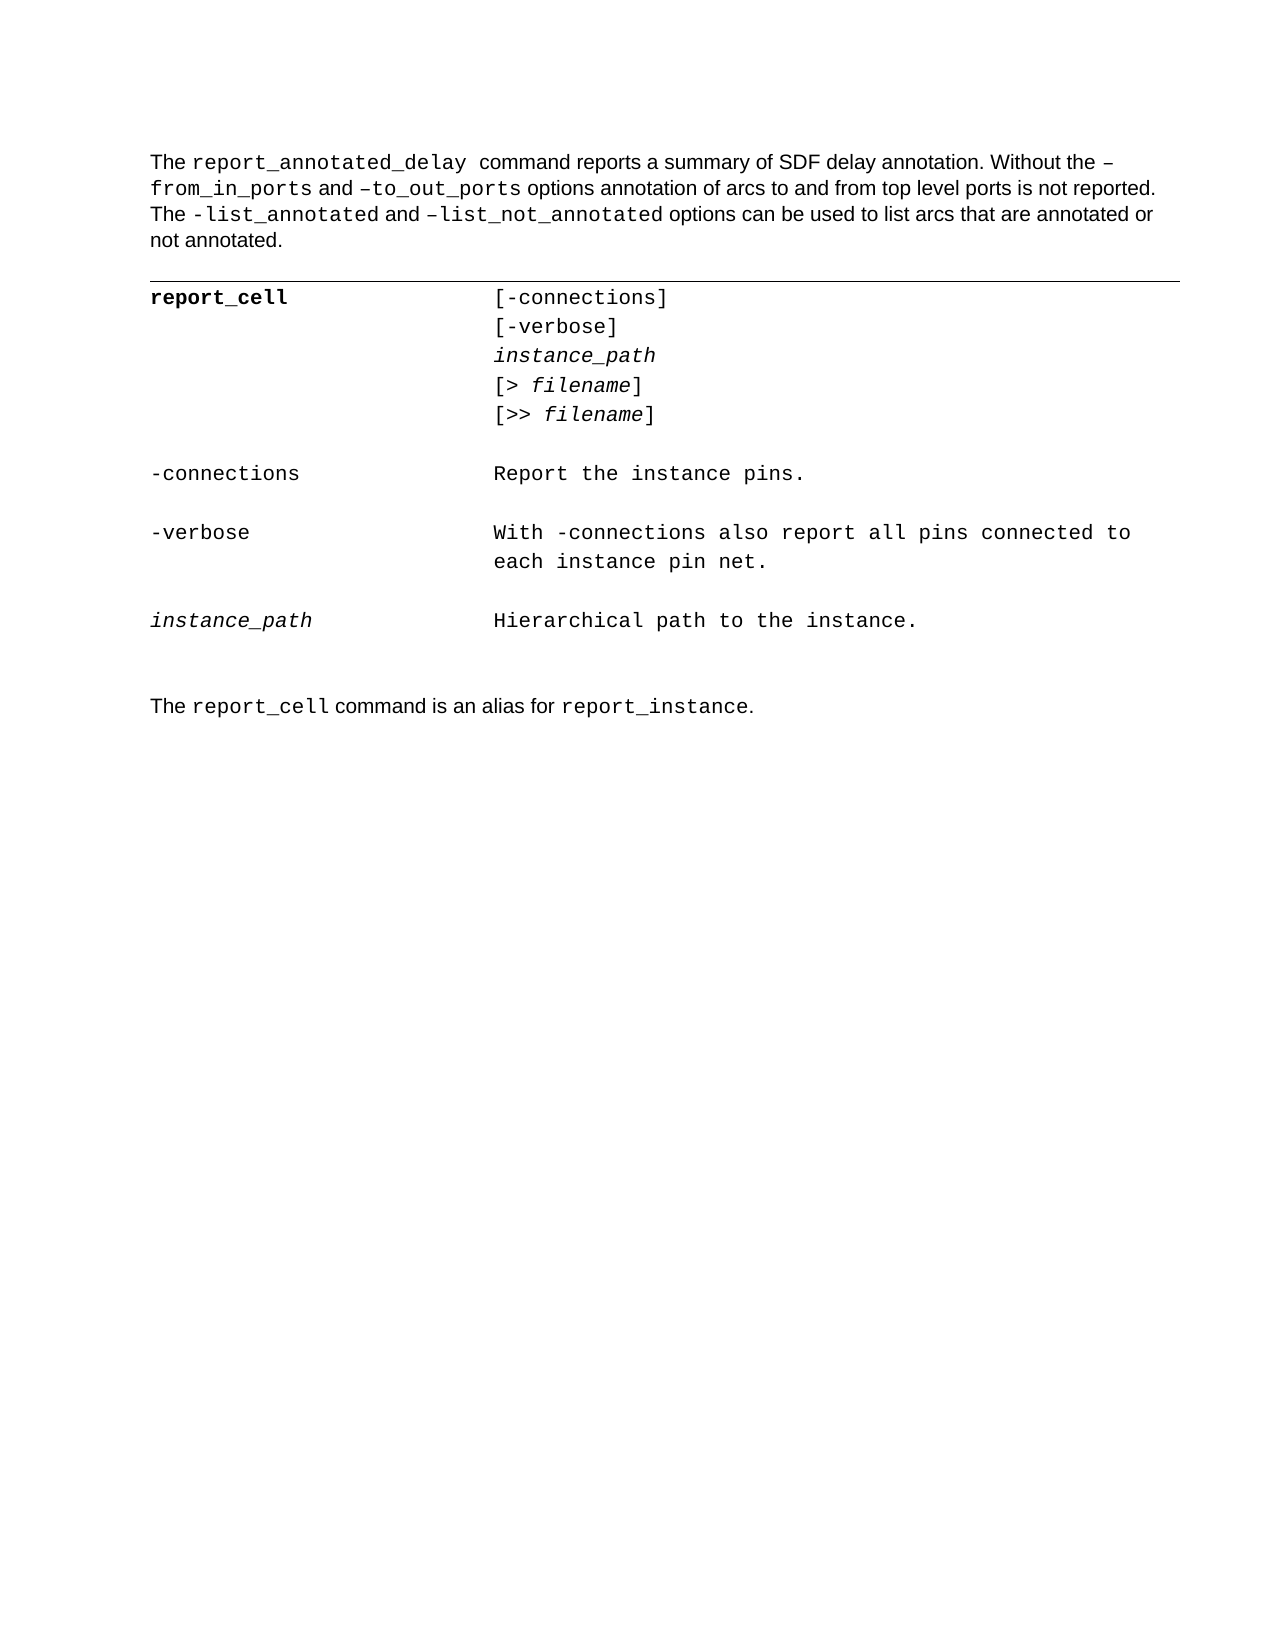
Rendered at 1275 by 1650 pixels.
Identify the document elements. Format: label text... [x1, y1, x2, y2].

table_cell -verbose [150, 517, 493, 605]
table_cell With -connections also report all pins connected to each instance pin net. [493, 517, 1180, 605]
text The report_cell command is an alias for report_instance. [150, 694, 1180, 720]
table_header [-connections] [-verbose] instance_path [> filename] [>> filename] [493, 282, 1180, 457]
table_cell Hierarchical path to the instance. [493, 605, 1180, 664]
table_cell -connections [150, 458, 493, 517]
table_cell Report the instance pins. [493, 458, 1180, 517]
table_cell instance_path [150, 605, 493, 664]
text The report_annotated_delay command reports a summary of SDF delay annotation. Without the –from_in_ports and –to_out_ports options annotation of arcs to and from top level ports is not reported. The -list_annotated and –list_not_annotated options can be used to list arcs that are annotated or not annotated. [150, 150, 1180, 251]
table_header report_cell [150, 282, 493, 457]
